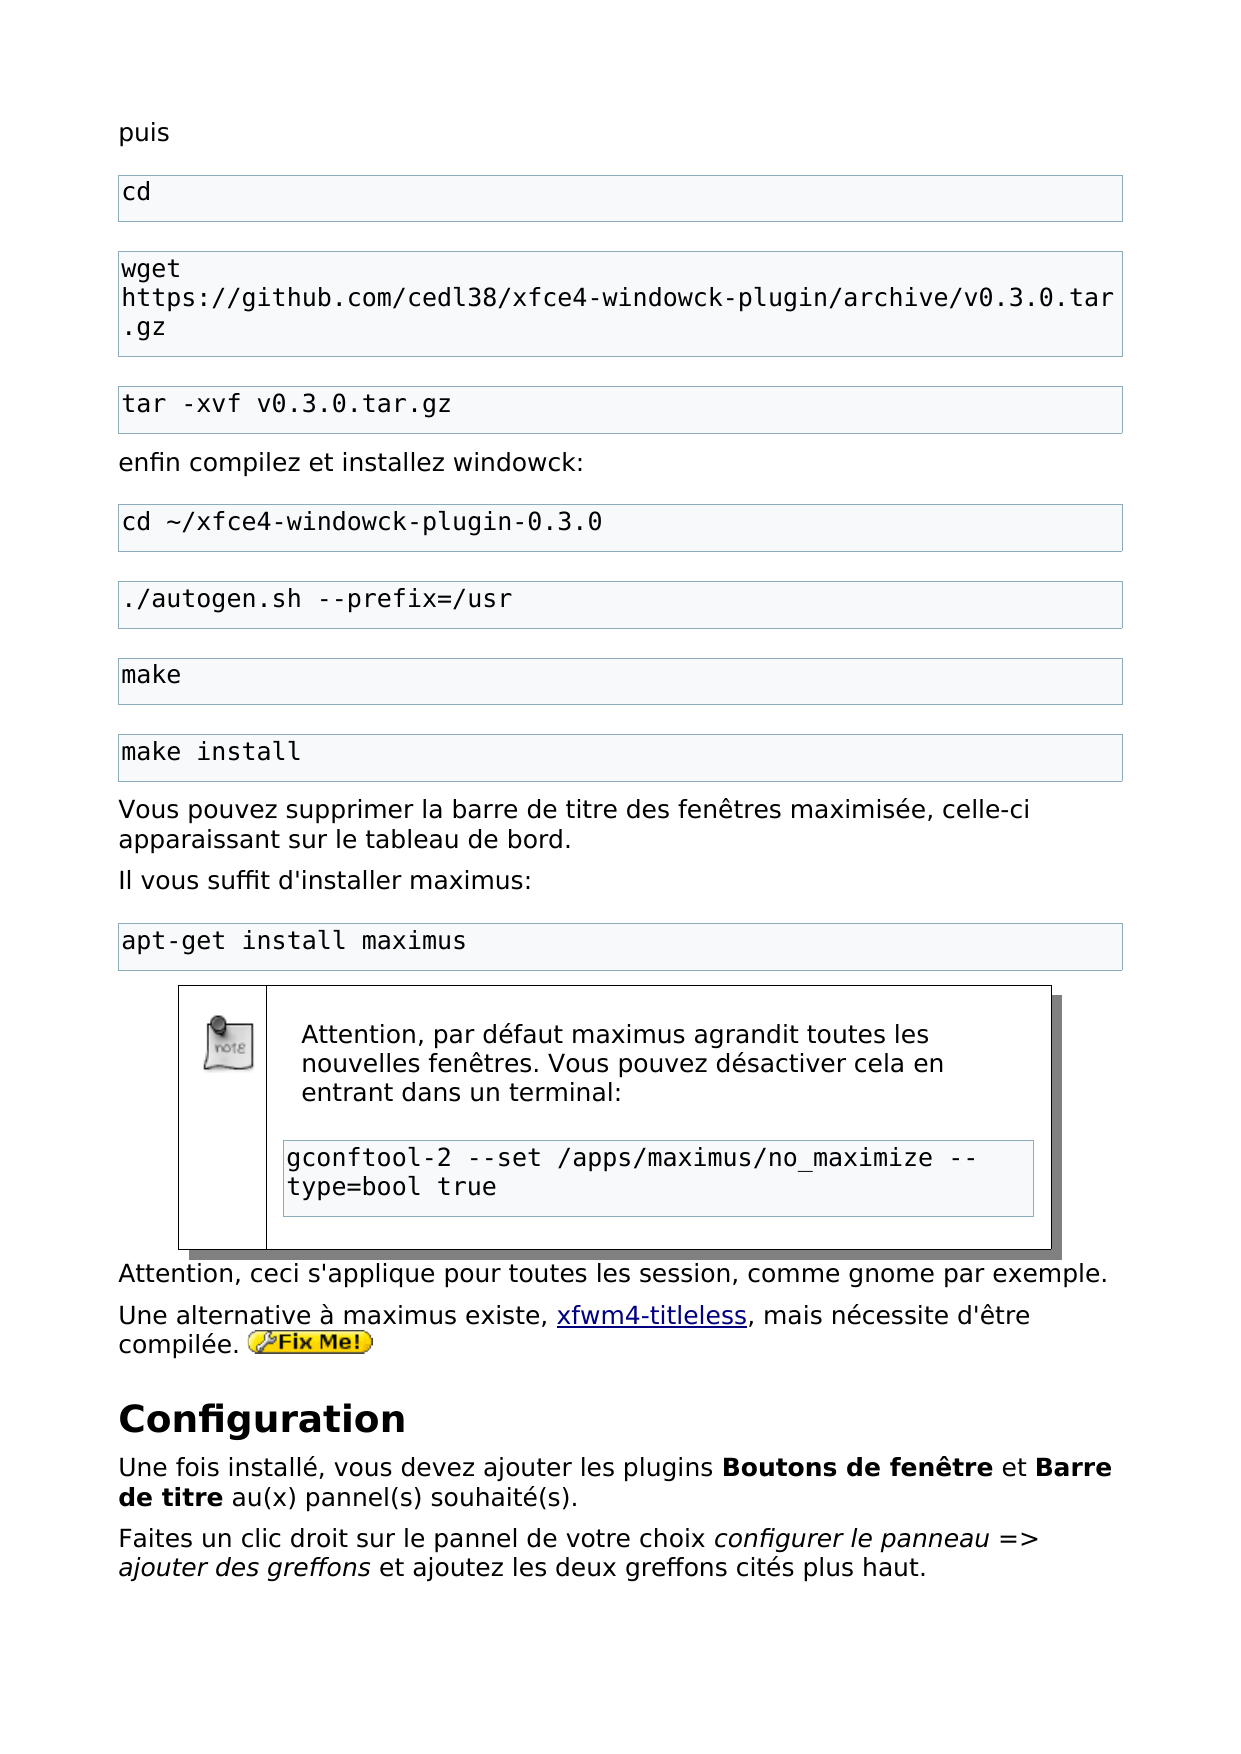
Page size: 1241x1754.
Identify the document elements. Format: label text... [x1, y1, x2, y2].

text Vous pouvez supprimer la barre de titre des fenêtres maximisée, celle-ci apparaissant sur le tableau de bord. [118, 796, 1122, 854]
table_header wget https://github.com/cedl38/xfce4-windowck-plugin/archive/v0.3.0.tar.gz [119, 252, 1122, 356]
text Il vous suffit d'installer maximus: [118, 867, 1122, 896]
table_header [179, 986, 266, 1249]
text enfin compilez et installez windowck: [118, 448, 1122, 477]
text Faites un clic droit sur le pannel de votre choix configurer le panneau => ajouter des greffons et ajoutez les deux greffons cités plus haut. [118, 1524, 1122, 1583]
text puis [118, 118, 1122, 147]
table_header make install [119, 735, 1122, 781]
table_header make [119, 659, 1122, 704]
table_header apt-get install maximus [119, 924, 1122, 970]
picture [190, 1008, 266, 1084]
text Une alternative à maximus existe, xfwm4-titleless, mais nécessite d'être compilée. [118, 1301, 1122, 1360]
table_header cd ~/xfce4-windowck-plugin-0.3.0 [119, 505, 1122, 551]
picture [247, 1330, 373, 1354]
text Une fois installé, vous devez ajouter les plugins Boutons de fenêtre et Barre de titre au(x) pannel(s) souhaité(s). [118, 1453, 1122, 1512]
table_header gconftool-2 --set /apps/maximus/no_maximize --type=bool true [284, 1141, 1033, 1216]
table_header tar -xvf v0.3.0.tar.gz [119, 387, 1122, 433]
table_header ./autogen.sh --prefix=/usr [119, 582, 1122, 628]
text Attention, ceci s'applique pour toutes les session, comme gnome par exemple. [118, 1260, 1122, 1289]
subtitle Configuration [118, 1397, 1122, 1441]
table_header Attention, par défaut maximus agrandit toutes les nouvelles fenêtres. Vous pouvez désactiver cela en entrant dans un terminal: [267, 986, 1051, 1249]
table_header cd [119, 176, 1122, 221]
